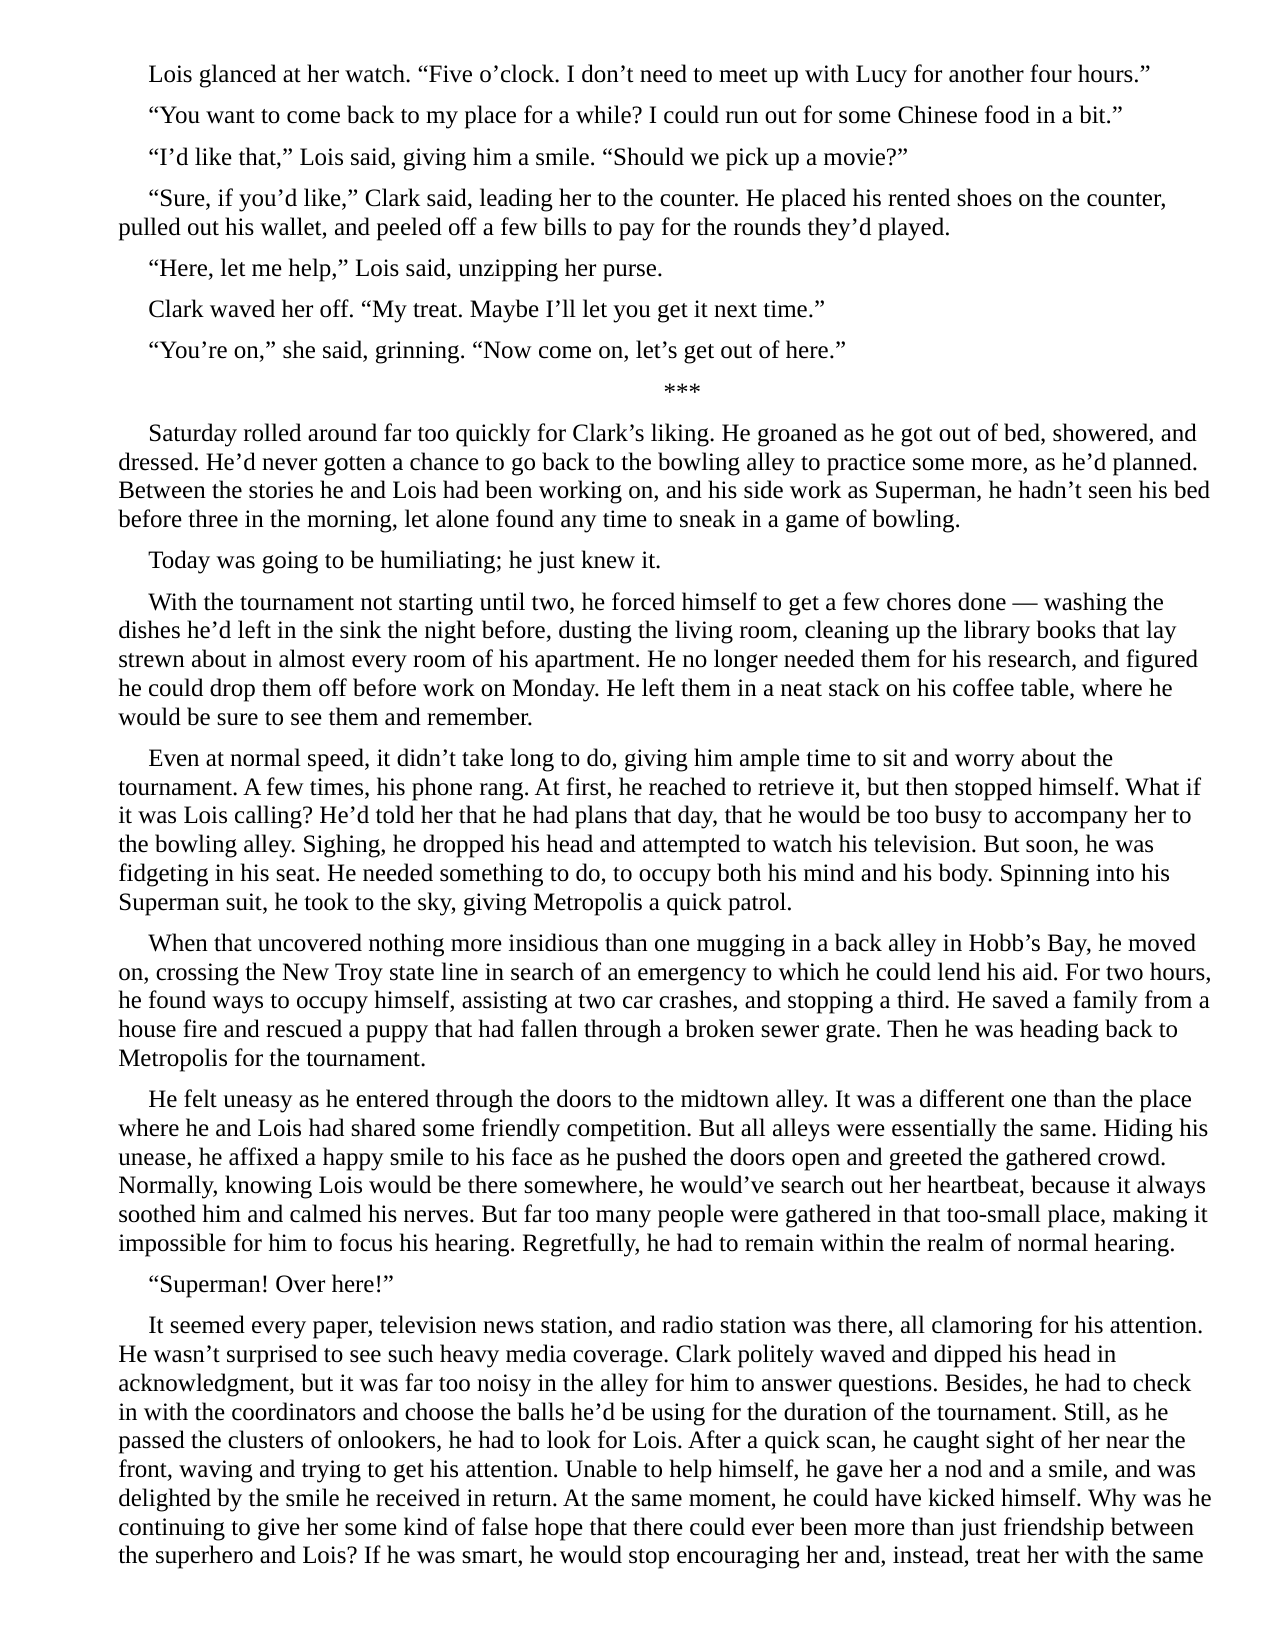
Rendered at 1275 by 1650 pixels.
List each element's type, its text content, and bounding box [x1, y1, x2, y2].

text Lois glanced at her watch. “Five o’clock. I don’t need to meet up with Lucy for another four hours.” [118, 59, 1216, 88]
text It seemed every paper, television news station, and radio station was there, all clamoring for his attention. He wasn’t surprised to see such heavy media coverage. Clark politely waved and dipped his head in acknowledgment, but it was far too noisy in the alley for him to answer questions. Besides, he had to check in with the coordinators and choose the balls he’d be using for the duration of the tournament. Still, as he passed the clusters of onlookers, he had to look for Lois. After a quick scan, he caught sight of her near the front, waving and trying to get his attention. Unable to help himself, he gave her a nod and a smile, and was delighted by the smile he received in return. At the same moment, he could have kicked himself. Why was he continuing to give her some kind of false hope that there could ever been more than just friendship between the superhero and Lois? If he was smart, he would stop encouraging her and, instead, treat her with the same [118, 1310, 1216, 1569]
text “Sure, if you’d like,” Clark said, leading her to the counter. He placed his rented shoes on the counter, pulled out his wallet, and peeled off a few bills to pay for the rounds they’d played. [118, 183, 1216, 240]
text When that uncovered nothing more insidious than one mugging in a back alley in Hobb’s Bay, he moved on, crossing the New Troy state line in search of an emergency to which he could lend his aid. For two hours, he found ways to occupy himself, assisting at two car crashes, and stopping a third. He saved a family from a house fire and rescued a puppy that had fallen through a broken sewer grate. Then he was heading back to Metropolis for the tournament. [118, 928, 1216, 1072]
text Today was going to be humiliating; he just knew it. [118, 545, 1216, 574]
text With the tournament not starting until two, he forced himself to get a few chores done — washing the dishes he’d left in the sink the night before, dusting the living room, cleaning up the library books that lay strewn about in almost every room of his apartment. He no longer needed them for his research, and figured he could drop them off before work on Monday. He left them in a neat stack on his coffee table, where he would be sure to see them and remember. [118, 587, 1216, 730]
text *** [118, 377, 1216, 405]
text He felt uneasy as he entered through the doors to the midtown alley. It was a different one than the place where he and Lois had shared some friendly competition. But all alleys were essentially the same. Hiding his unease, he affixed a happy smile to his face as he pushed the doors open and greeted the gathered crowd. Normally, knowing Lois would be there somewhere, he would’ve search out her heartbeat, because it always soothed him and calmed his nerves. But far too many people were gathered in that too-small place, making it impossible for him to focus his hearing. Regretfully, he had to remain within the realm of normal hearing. [118, 1084, 1216, 1257]
text Saturday rolled around far too quickly for Clark’s liking. He groaned as he got out of bed, showered, and dressed. He’d never gotten a chance to go back to the bowling alley to practice some more, as he’d planned. Between the stories he and Lois had been working on, and his side work as Superman, he hadn’t seen his bed before three in the morning, let alone found any time to sneak in a game of bowling. [118, 418, 1216, 533]
text “Here, let me help,” Lois said, unzipping her purse. [118, 253, 1216, 282]
text Clark waved her off. “My treat. Maybe I’ll let you get it next time.” [118, 294, 1216, 323]
text “I’d like that,” Lois said, giving him a smile. “Should we pick up a movie?” [118, 142, 1216, 170]
text “You want to come back to my place for a while? I could run out for some Chinese food in a bit.” [118, 100, 1216, 129]
text “You’re on,” she said, grinning. “Now come on, let’s get out of here.” [118, 335, 1216, 364]
text Even at normal speed, it didn’t take long to do, giving him ample time to sit and worry about the tournament. A few times, his phone rang. At first, he reached to retrieve it, but then stopped himself. What if it was Lois calling? He’d told her that he had plans that day, that he would be too busy to accompany her to the bowling alley. Sighing, he dropped his head and attempted to watch his television. But soon, he was fidgeting in his seat. He needed something to do, to occupy both his mind and his body. Spinning into his Superman suit, he took to the sky, giving Metropolis a quick patrol. [118, 743, 1216, 915]
text “Superman! Over here!” [118, 1269, 1216, 1298]
